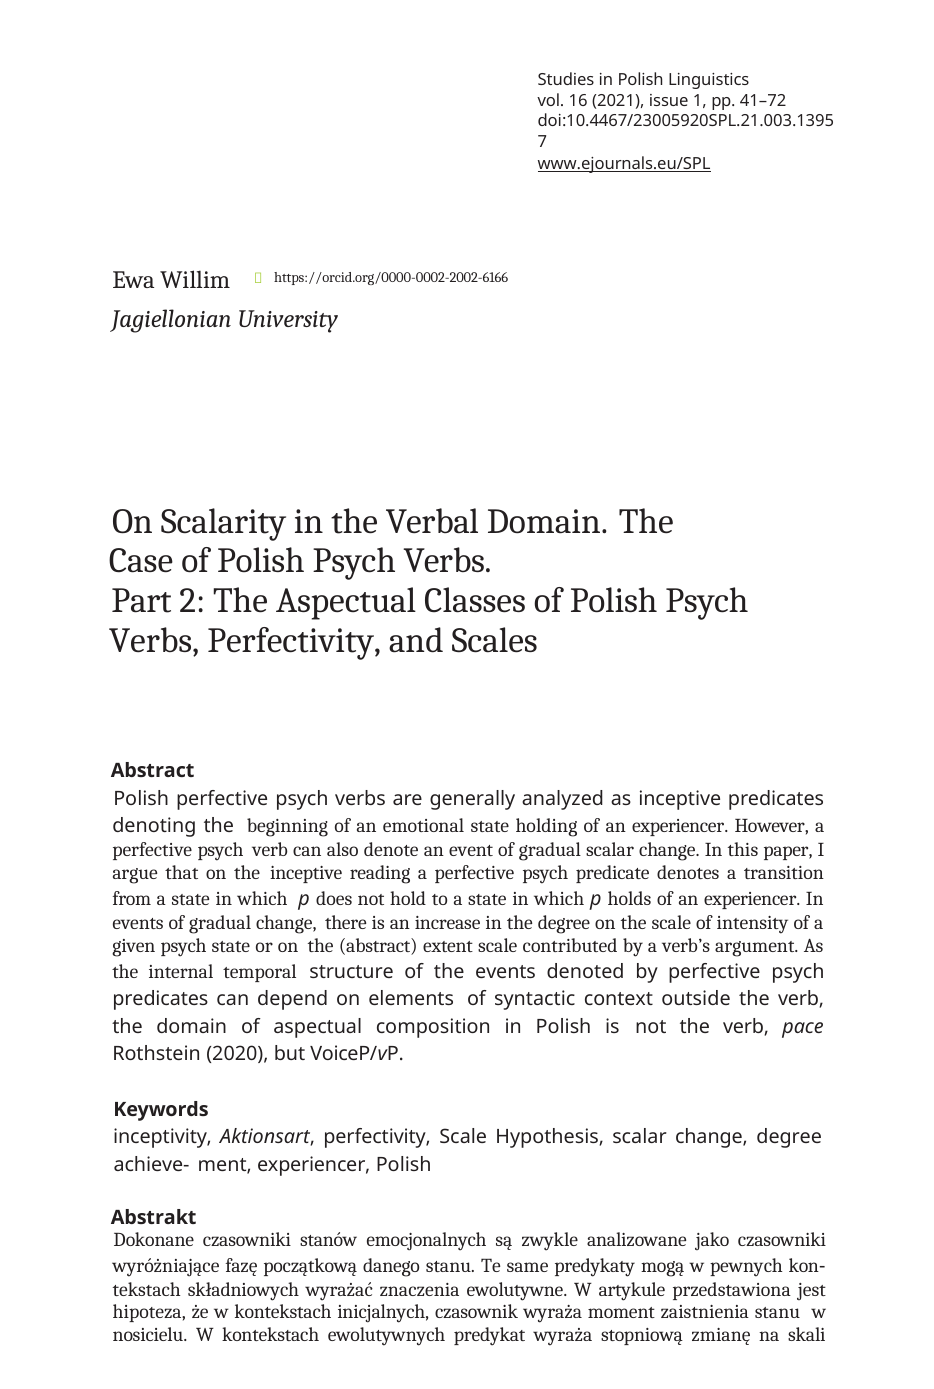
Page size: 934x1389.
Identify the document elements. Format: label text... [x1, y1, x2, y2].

text Jagiellonian University [112, 305, 837, 334]
text Keywords [113, 1095, 837, 1122]
text vol. 16 (2021), issue 1, pp. 41–72 doi:10.4467/23005920SPL.21.003.13957 [537, 90, 837, 152]
text Ewa Willim  https://orcid.org/0000-0002-2002-6166 [112, 261, 837, 295]
text Dokonane czasowniki stanów emocjonalnych są zwykle analizowane jako czasowniki wyróżniające fazę początkową danego stanu. Te same predykaty mogą w pewnych kon- tekstach składniowych wyrażać znaczenia ewolutywne. W artykule przedstawiona jest hipoteza, że w kontekstach inicjalnych, czasownik wyraża moment zaistnienia stanu w nosicielu. W kontekstach ewolutywnych predykat wyraża stopniową zmianę na skali [112, 1228, 826, 1347]
text On Scalarity in the Verbal Domain. The Case of Polish Psych Verbs. [108, 502, 678, 581]
text Abstrakt [111, 1206, 837, 1228]
text Studies in Polish Linguistics [537, 68, 837, 89]
text Polish perfective psych verbs are generally analyzed as inceptive predicates denoting the beginning of an emotional state holding of an experiencer. However, a perfective psych verb can also denote an event of gradual scalar change. In this paper, I argue that on the inceptive reading a perfective psych predicate denotes a transition from a state in which p does not hold to a state in which p holds of an experiencer. In events of gradual change, there is an increase in the degree on the scale of intensity of a given psych state or on the (abstract) extent scale contributed by a verb’s argument. As the internal temporal structure of the events denoted by perfective psych predicates can depend on elements of syntactic context outside the verb, the domain of aspectual composition in Polish is not the verb, pace Rothstein (2020), but VoiceP/vP. [112, 784, 824, 1066]
text Part 2: The Aspectual Classes of Polish Psych Verbs, Perfectivity, and Scales [109, 581, 837, 660]
text Abstract [111, 756, 837, 783]
text www.ejournals.eu/SPL [112, 152, 837, 174]
text inceptivity, Aktionsart, perfectivity, Scale Hypothesis, scalar change, degree achieve- ment, experiencer, Polish [113, 1123, 837, 1177]
